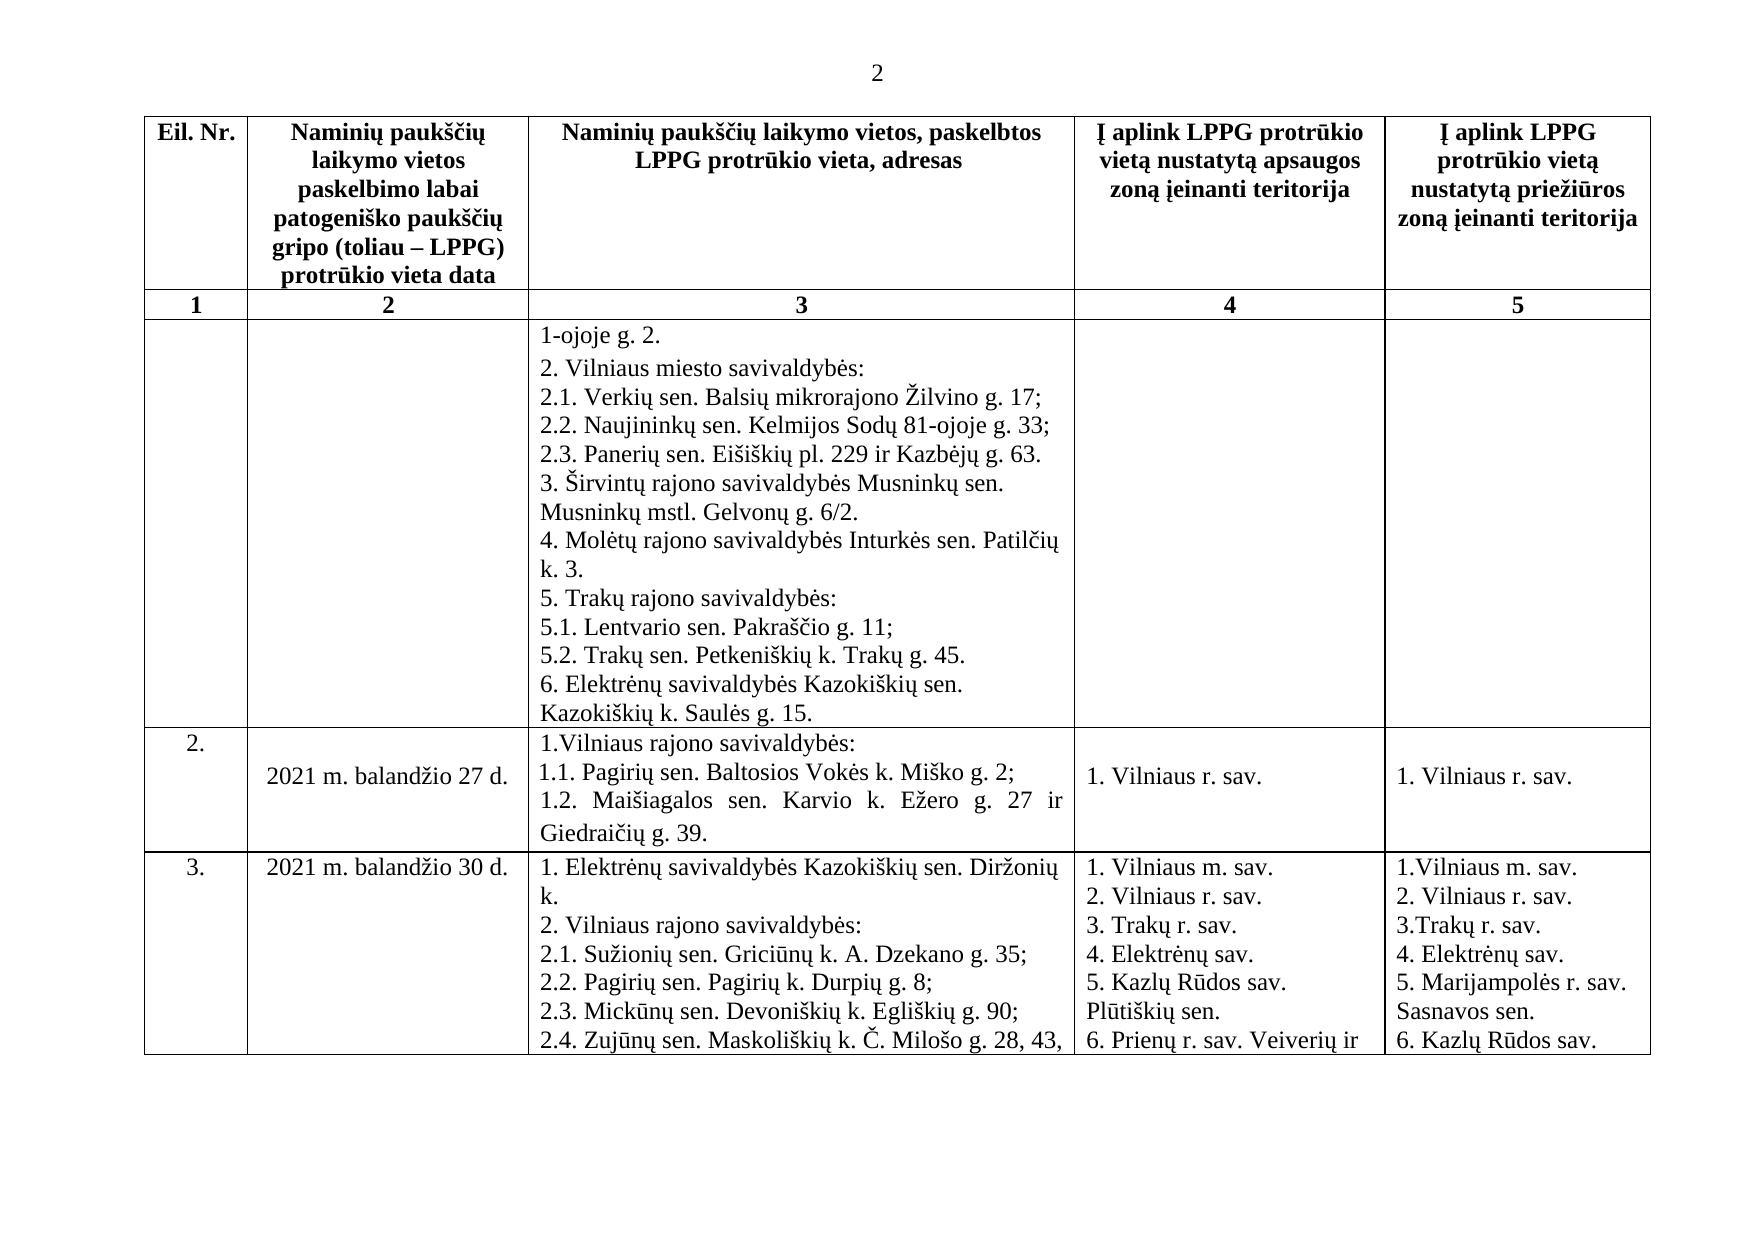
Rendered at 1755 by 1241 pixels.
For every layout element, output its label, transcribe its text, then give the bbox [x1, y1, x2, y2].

table_cell 4 [1075, 290, 1384, 319]
table_header Į aplink LPPG protrūkio vietą nustatytą apsaugos zoną įeinanti teritorija [1075, 117, 1384, 289]
table_cell 3. [145, 853, 247, 1054]
table_cell 1.Vilniaus rajono savivaldybės: 1.1. Pagirių sen. Baltosios Vokės k. Miško g. 2; 1.2. Maišiagalos sen. Karvio k. Ežero g. 27 ir Giedraičių g. 39. [529, 728, 1074, 851]
table_cell 1 [145, 290, 247, 319]
table_header Į aplink LPPG protrūkio vietą nustatytą priežiūros zoną įeinanti teritorija [1386, 117, 1650, 289]
table_cell 1. Vilniaus r. sav. [1075, 728, 1384, 851]
table_cell 5 [1386, 290, 1650, 319]
table_cell [1075, 320, 1384, 727]
table_cell 2 [248, 290, 528, 319]
table_cell 1. Vilniaus m. sav. 2. Vilniaus r. sav. 3. Trakų r. sav. 4. Elektrėnų sav. 5. Kazlų Rūdos sav. Plūtiškių sen. 6. Prienų r. sav. Veiverių ir [1075, 853, 1384, 1054]
table_cell 2. [145, 728, 247, 851]
table_cell 3 [529, 290, 1074, 319]
table_cell [248, 320, 528, 727]
table_header Naminių paukščių laikymo vietos, paskelbtos LPPG protrūkio vieta, adresas [529, 117, 1074, 289]
table_header Eil. Nr. [145, 117, 247, 289]
table_cell 2021 m. balandžio 30 d. [248, 853, 528, 1054]
table_header Naminių paukščių laikymo vietos paskelbimo labai patogeniško paukščių gripo (toliau – LPPG) protrūkio vieta data [248, 117, 528, 289]
table_cell 2021 m. balandžio 27 d. [248, 728, 528, 851]
table_cell [1386, 320, 1650, 727]
table_cell 1.Vilniaus m. sav. 2. Vilniaus r. sav. 3.Trakų r. sav. 4. Elektrėnų sav. 5. Marijampolės r. sav. Sasnavos sen. 6. Kazlų Rūdos sav. [1386, 853, 1650, 1054]
table_cell 1. Vilniaus r. sav. [1386, 728, 1650, 851]
table_cell [145, 320, 247, 727]
table_cell 1. Elektrėnų savivaldybės Kazokiškių sen. Diržonių k. 2. Vilniaus rajono savivaldybės: 2.1. Sužionių sen. Griciūnų k. A. Dzekano g. 35; 2.2. Pagirių sen. Pagirių k. Durpių g. 8; 2.3. Mickūnų sen. Devoniškių k. Egliškių g. 90; 2.4. Zujūnų sen. Maskoliškių k. Č. Milošo g. 28, 43, [529, 853, 1074, 1054]
table_cell 1-ojoje g. 2. 2. Vilniaus miesto savivaldybės: 2.1. Verkių sen. Balsių mikrorajono Žilvino g. 17; 2.2. Naujininkų sen. Kelmijos Sodų 81-ojoje g. 33; 2.3. Panerių sen. Eišiškių pl. 229 ir Kazbėjų g. 63. 3. Širvintų rajono savivaldybės Musninkų sen. Musninkų mstl. Gelvonų g. 6/2. 4. Molėtų rajono savivaldybės Inturkės sen. Patilčių k. 3. 5. Trakų rajono savivaldybės: 5.1. Lentvario sen. Pakraščio g. 11; 5.2. Trakų sen. Petkeniškių k. Trakų g. 45. 6. Elektrėnų savivaldybės Kazokiškių sen. Kazokiškių k. Saulės g. 15. [529, 320, 1074, 727]
